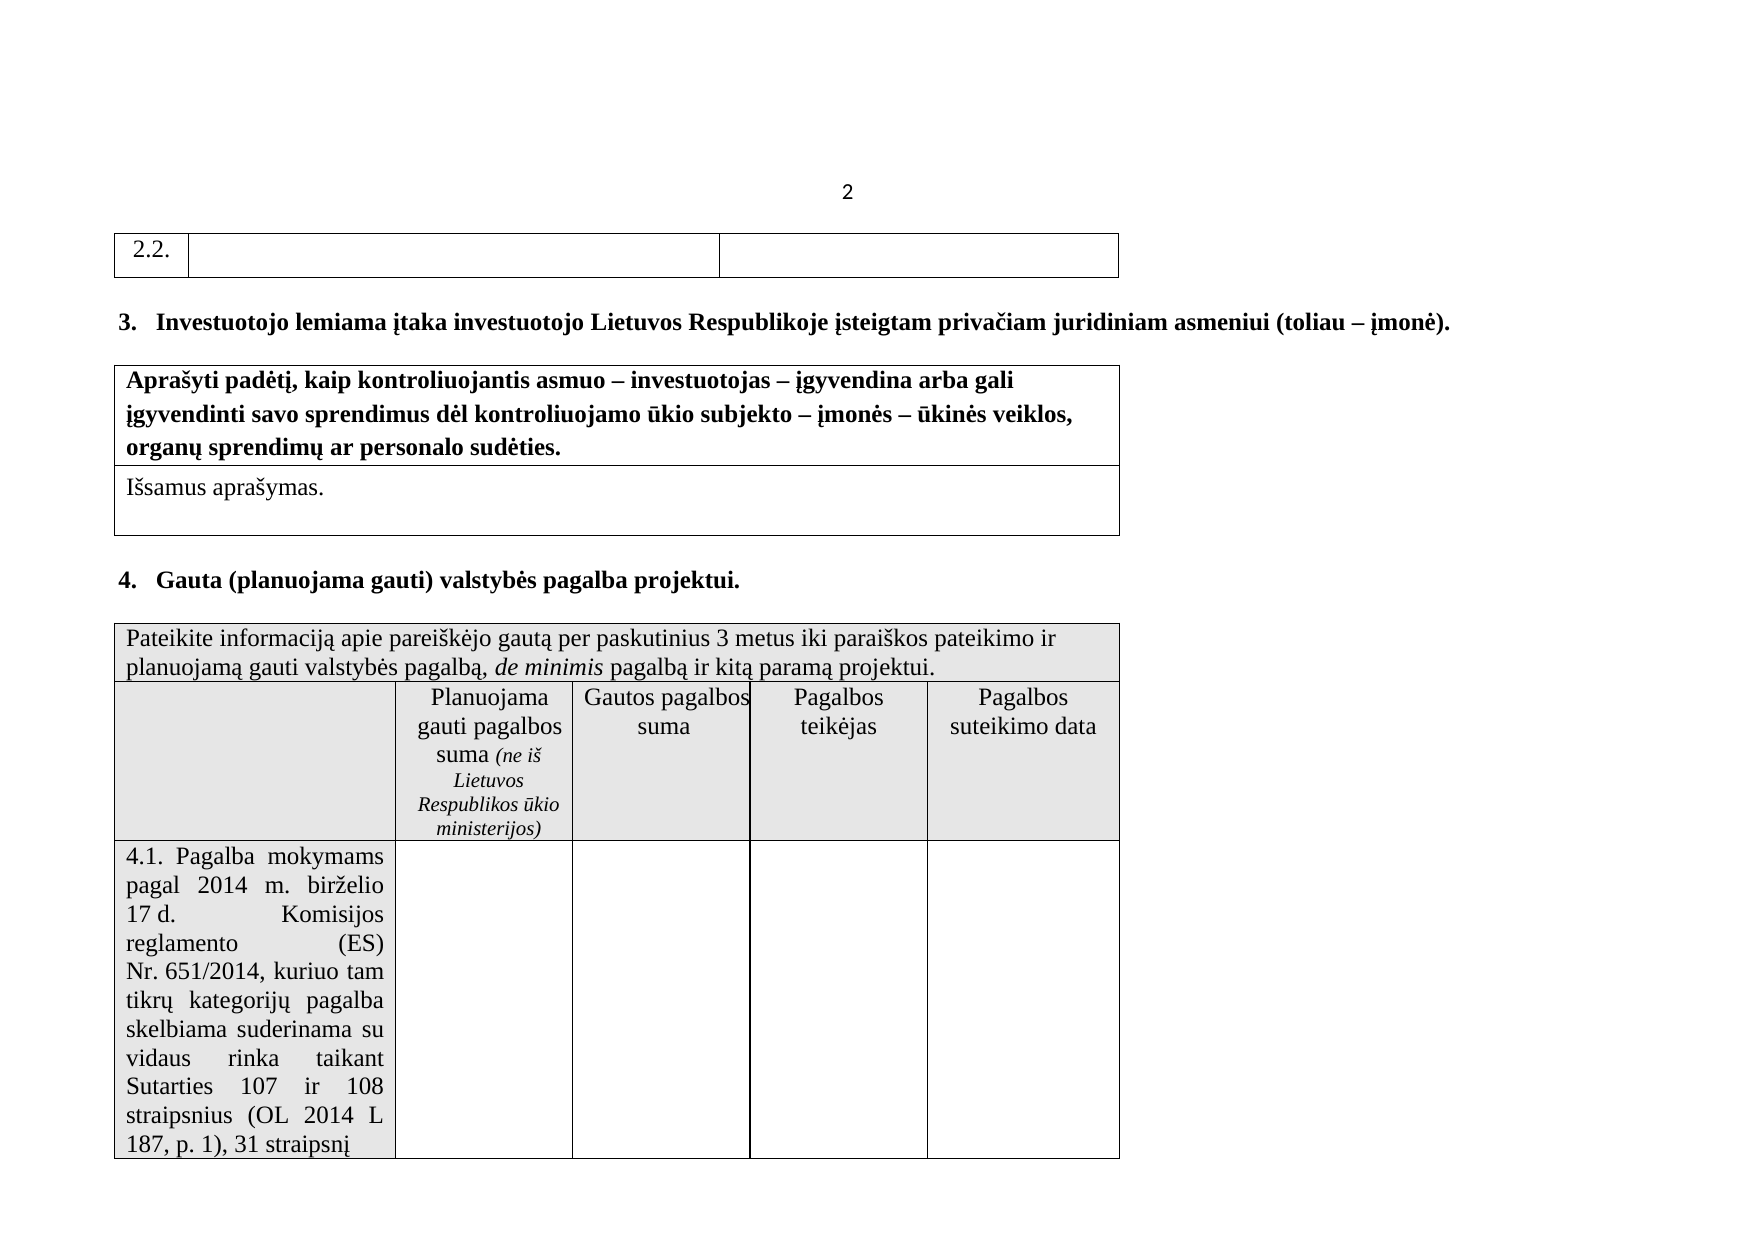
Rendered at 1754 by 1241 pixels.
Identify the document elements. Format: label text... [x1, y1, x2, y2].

table_header Pateikite informaciją apie pareiškėjo gautą per paskutinius 3 metus iki paraiškos pateikimo ir planuojamą gauti valstybės pagalbą, de minimis pagalbą ir kitą paramą projektui. [115, 624, 1119, 681]
table_cell 2.2. [115, 234, 188, 277]
table_cell [189, 234, 719, 277]
text 4. Gauta (planuojama gauti) valstybės pagalba projektui. [118, 565, 1577, 594]
table_cell Gautos pagalbos suma [573, 682, 749, 840]
table_cell Išsamus aprašymas. [115, 466, 1119, 535]
table_cell 4.1. Pagalba mokymams pagal 2014 m. birželio 17 d. Komisijos reglamento (ES) Nr. 651/2014, kuriuo tam tikrų kategorijų pagalba skelbiama suderinama su vidaus rinka taikant Sutarties 107 ir 108 straipsnius (OL 2014 L 187, p. 1), 31 straipsnį [115, 841, 395, 1158]
table_cell Pagalbos suteikimo data [928, 682, 1119, 840]
text 3. Investuotojo lemiama įtaka investuotojo Lietuvos Respublikoje įsteigtam privačiam juridiniam asmeniui (toliau – įmonė). [118, 307, 1577, 336]
table_cell [573, 841, 749, 1158]
table_header Aprašyti padėtį, kaip kontroliuojantis asmuo – investuotojas – įgyvendina arba gali įgyvendinti savo sprendimus dėl kontroliuojamo ūkio subjekto – įmonės – ūkinės veiklos, organų sprendimų ar personalo sudėties. [115, 366, 1119, 465]
table_cell [115, 682, 395, 840]
table_cell [928, 841, 1119, 1158]
table_cell Pagalbos teikėjas [751, 682, 927, 840]
table_cell [396, 841, 572, 1158]
table_cell Planuojama gauti pagalbos suma (ne iš Lietuvos Respublikos ūkio ministerijos) [396, 682, 572, 840]
table_cell [751, 841, 927, 1158]
table_cell [720, 234, 1118, 277]
